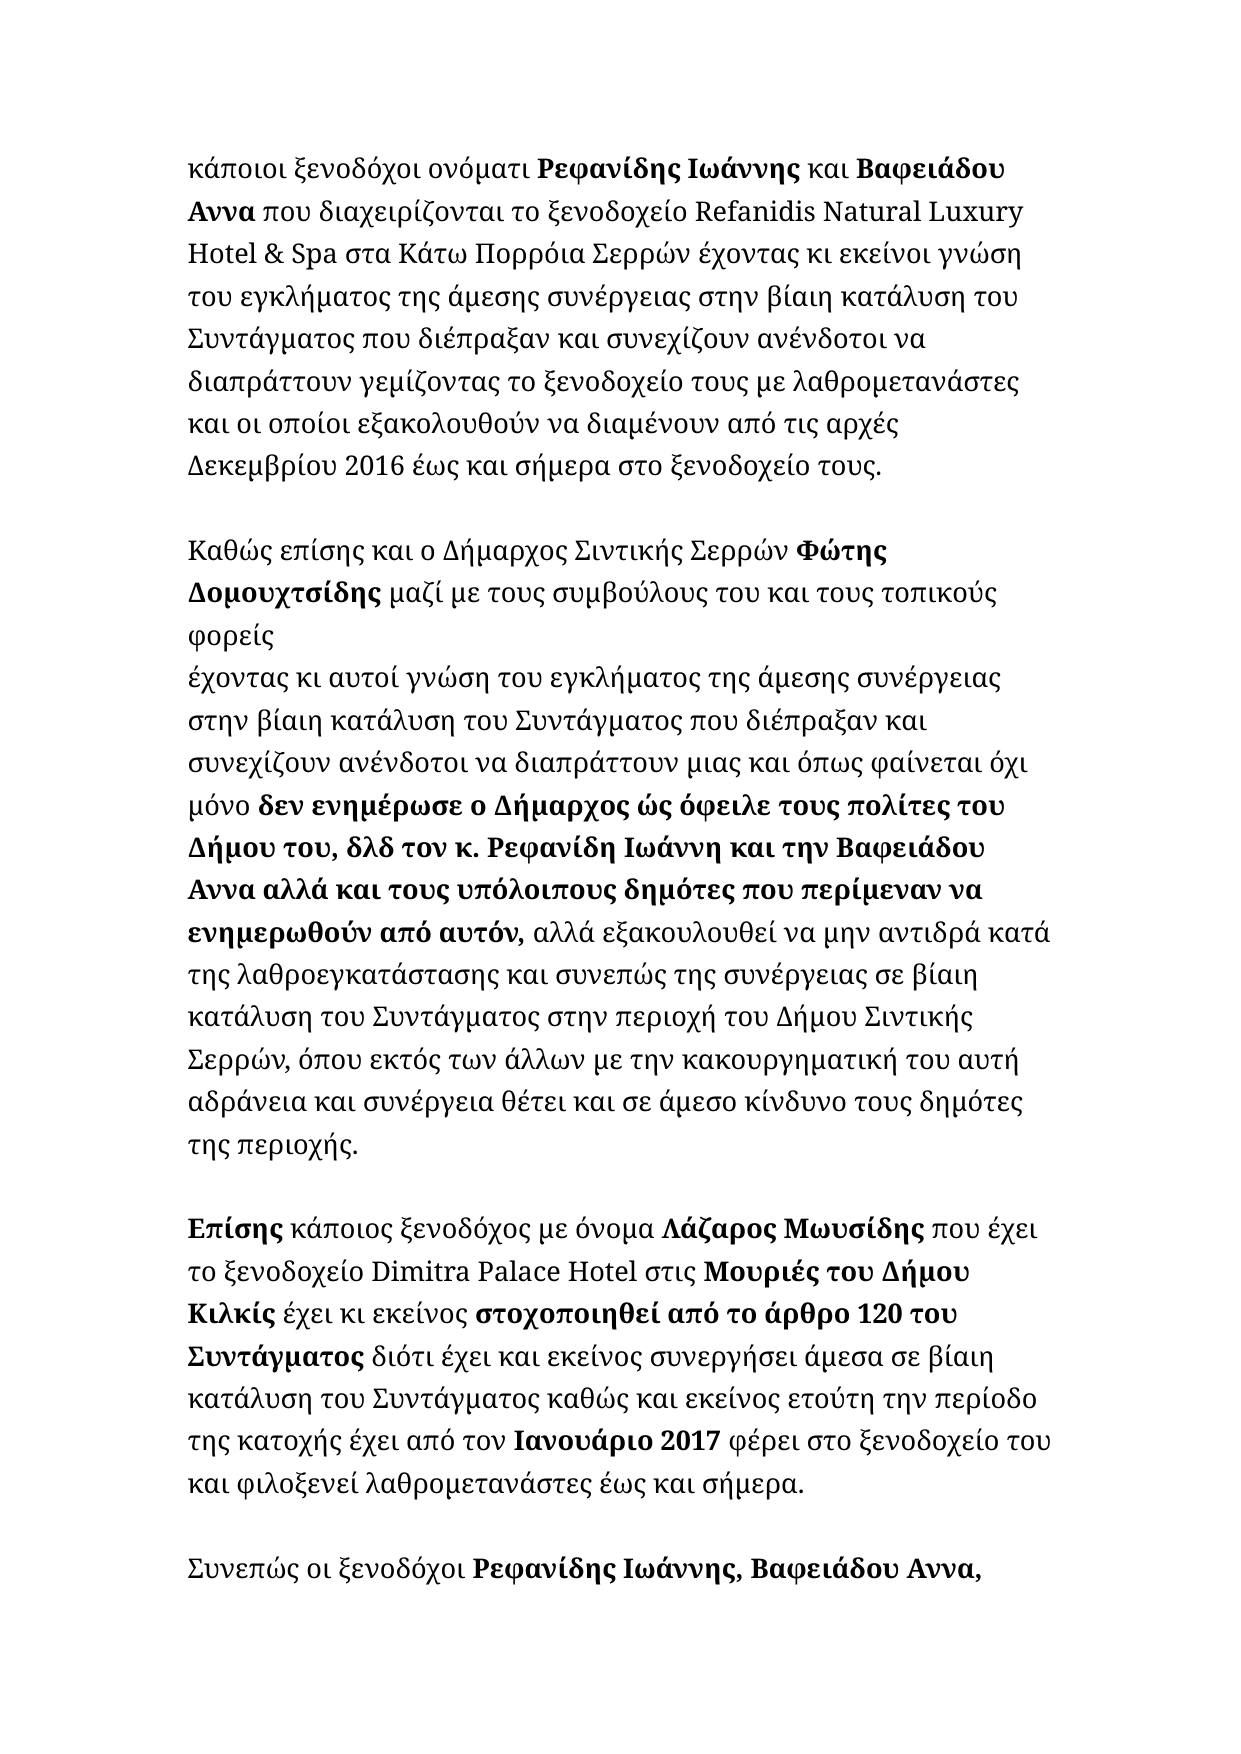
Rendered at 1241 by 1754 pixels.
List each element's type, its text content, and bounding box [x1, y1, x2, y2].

text κάποιοι ξενοδόχοι ονόματι Ρεφανίδης Ιωάννης και Βαφειάδου Αννα που διαχειρίζονται το ξενοδοχείο Refanidis Natural Luxury Hotel & Spa στα Κάτω Πορρόια Σερρών έχοντας κι εκείνοι γνώση του εγκλήματος της άμεσης συνέργειας στην βίαιη κατάλυση του Συντάγματος που διέπραξαν και συνεχίζουν ανένδοτοι να διαπράττουν γεμίζοντας το ξενοδοχείο τους με λαθρομετανάστες και οι οποίοι εξακολουθούν να διαμένουν από τις αρχές Δεκεμβρίου 2016 έως και σήμερα στο ξενοδοχείο τους. Καθώς επίσης και ο Δήμαρχος Σιντικής Σερρών Φώτης Δομουχτσίδης μαζί με τους συμβούλους του και τους τοπικούς φορείς έχοντας κι αυτοί γνώση του εγκλήματος της άμεσης συνέργειας στην βίαιη κατάλυση του Συντάγματος που διέπραξαν και συνεχίζουν ανένδοτοι να διαπράττουν μιας και όπως φαίνεται όχι μόνο δεν ενημέρωσε ο Δήμαρχος ώς όφειλε τους πολίτες του Δήμου του, δλδ τον κ. Ρεφανίδη Ιωάννη και την Βαφειάδου Αννα αλλά και τους υπόλοιπους δημότες που περίμεναν να ενημερωθούν από αυτόν, αλλά εξακουλουθεί να μην αντιδρά κατά της λαθροεγκατάστασης και συνεπώς της συνέργειας σε βίαιη κατάλυση του Συντάγματος στην περιοχή του Δήμου Σιντικής Σερρών, όπου εκτός των άλλων με την κακουργηματική του αυτή αδράνεια και συνέργεια θέτει και σε άμεσο κίνδυνο τους δημότες της περιοχής. Επίσης κάποιος ξενοδόχος με όνομα Λάζαρος Μωυσίδης που έχει το ξενοδοχείο Dimitra Palace Hotel στις Μουριές του Δήμου Κιλκίς έχει κι εκείνος στοχοποιηθεί από το άρθρο 120 του Συντάγματος διότι έχει και εκείνος συνεργήσει άμεσα σε βίαιη κατάλυση του Συντάγματος καθώς και εκείνος ετούτη την περίοδο της κατοχής έχει από τον Ιανουάριο 2017 φέρει στο ξενοδοχείο του και φιλοξενεί λαθρομετανάστες έως και σήμερα. Συνεπώς οι ξενοδόχοι Ρεφανίδης Ιωάννης, Βαφειάδου Αννα, [187, 150, 1053, 1586]
